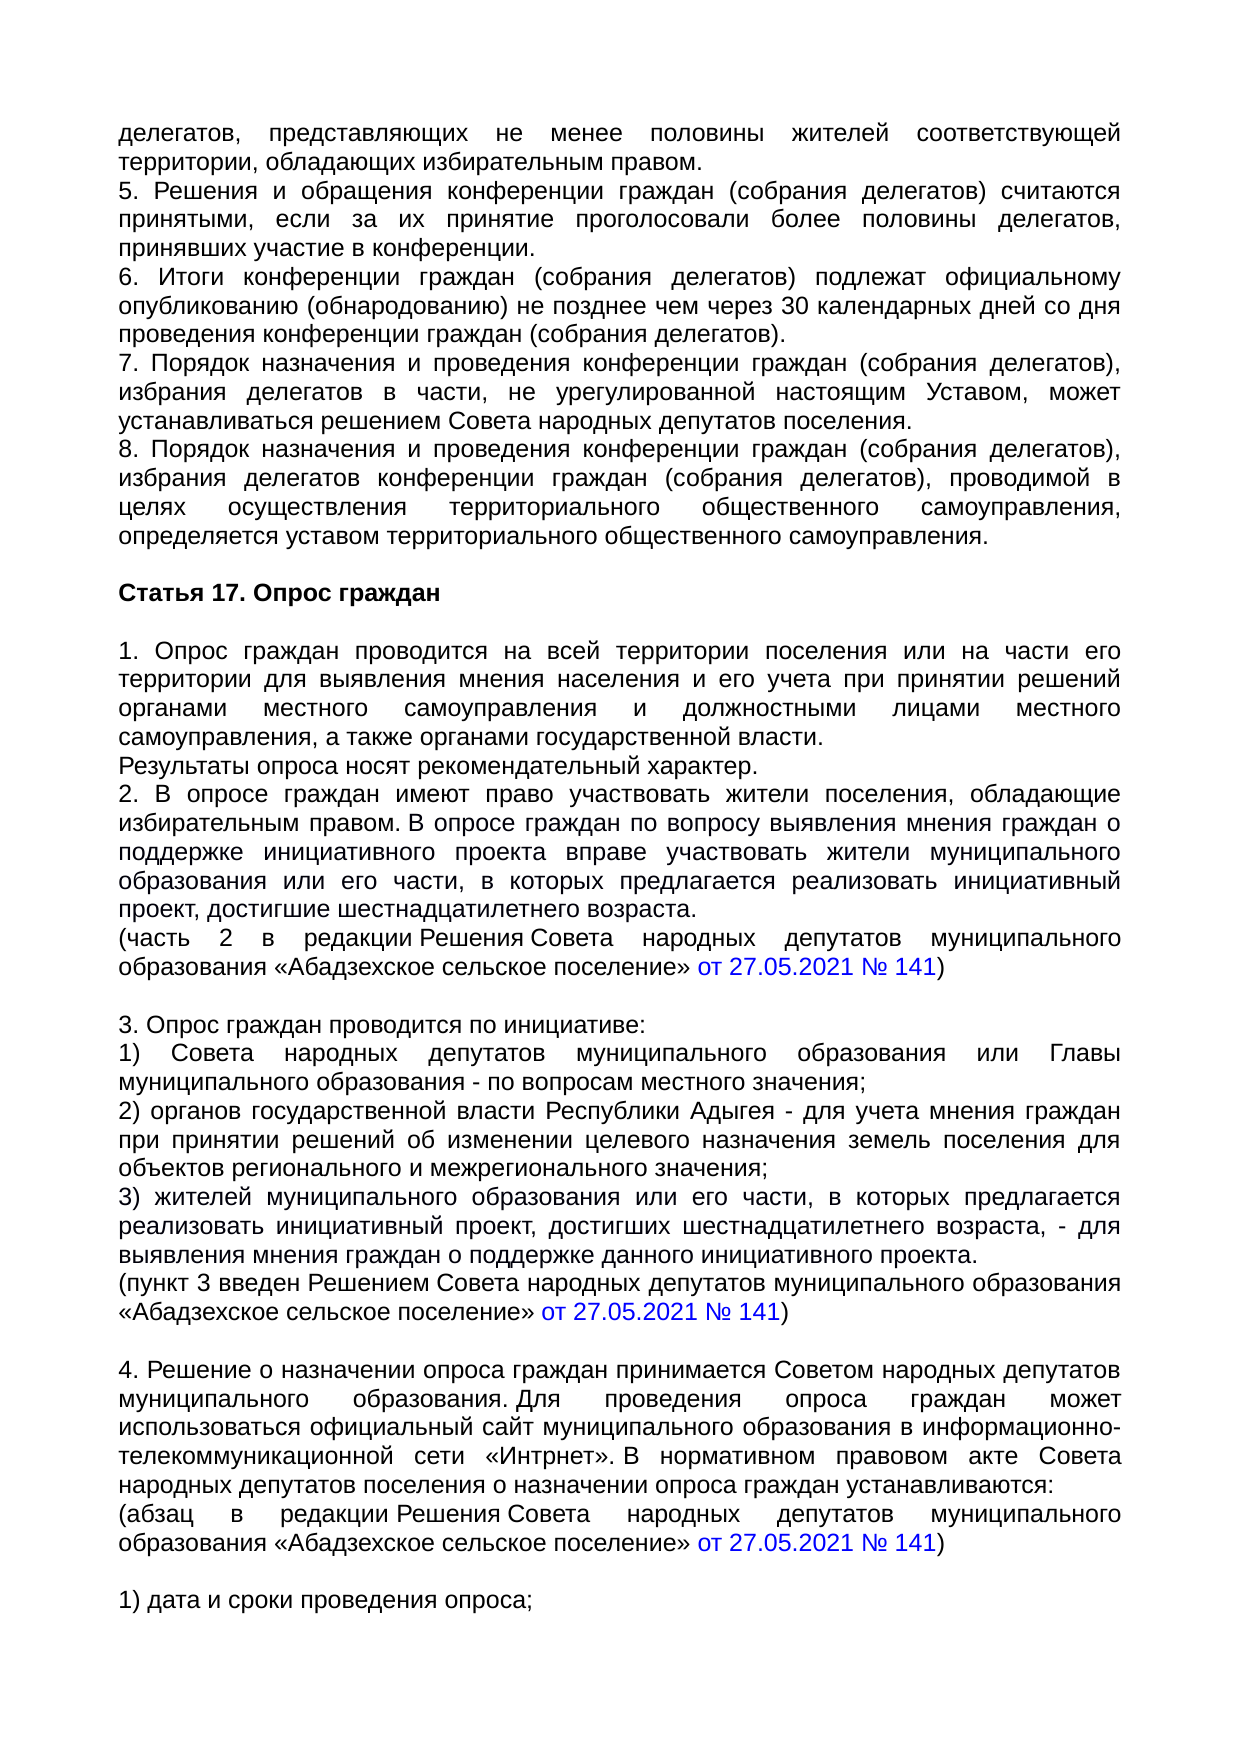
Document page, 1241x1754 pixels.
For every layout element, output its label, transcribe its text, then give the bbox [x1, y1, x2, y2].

text 7. Порядок назначения и проведения конференции граждан (собрания делегатов), избрания делегатов в части, не урегулированной настоящим Уставом, может устанавливаться решением Совета народных депутатов поселения. [118, 348, 1122, 434]
text Результаты опроса носят рекомендательный характер. [118, 751, 1122, 779]
text 4. Решение о назначении опроса граждан принимается Советом народных депутатов муниципального образования. Для проведения опроса граждан может использоваться официальный сайт муниципального образования в информационно-телекоммуникационной сети «Интрнет». В нормативном правовом акте Совета народных депутатов поселения о назначении опроса граждан устанавливаются: [118, 1355, 1122, 1499]
text 8. Порядок назначения и проведения конференции граждан (собрания делегатов), избрания делегатов конференции граждан (собрания делегатов), проводимой в целях осуществления территориального общественного самоуправления, определяется уставом территориального общественного самоуправления. [118, 434, 1122, 549]
text (часть 2 в редакции Решения Совета народных депутатов муниципального образования «Абадзехское сельское поселение» от 27.05.2021 № 141) [118, 923, 1122, 981]
text 3. Опрос граждан проводится по инициативе: [118, 1010, 1122, 1038]
text 6. Итоги конференции граждан (собрания делегатов) подлежат официальному опубликованию (обнародованию) не позднее чем через 30 календарных дней со дня проведения конференции граждан (собрания делегатов). [118, 262, 1122, 348]
text 2. В опросе граждан имеют право участвовать жители поселения, обладающие избирательным правом. В опросе граждан по вопросу выявления мнения граждан о поддержке инициативного проекта вправе участвовать жители муниципального образования или его части, в которых предлагается реализовать инициативный проект, достигшие шестнадцатилетнего возраста. [118, 779, 1122, 923]
text 3) жителей муниципального образования или его части, в которых предлагается реализовать инициативный проект, достигших шестнадцатилетнего возраста, - для выявления мнения граждан о поддержке данного инициативного проекта. [118, 1182, 1122, 1268]
text Статья 17. Опрос граждан [118, 578, 1122, 607]
text делегатов, представляющих не менее половины жителей соответствующей территории, обладающих избирательным правом. [118, 118, 1122, 176]
text 5. Решения и обращения конференции граждан (собрания делегатов) считаются принятыми, если за их принятие проголосовали более половины делегатов, принявших участие в конференции. [118, 176, 1122, 262]
text (пункт 3 введен Решением Совета народных депутатов муниципального образования «Абадзехское сельское поселение» от 27.05.2021 № 141) [118, 1268, 1122, 1326]
text (абзац в редакции Решения Совета народных депутатов муниципального образования «Абадзехское сельское поселение» от 27.05.2021 № 141) [118, 1499, 1122, 1556]
text 2) органов государственной власти Республики Адыгея - для учета мнения граждан при принятии решений об изменении целевого назначения земель поселения для объектов регионального и межрегионального значения; [118, 1096, 1122, 1182]
text 1. Опрос граждан проводится на всей территории поселения или на части его территории для выявления мнения населения и его учета при принятии решений органами местного самоуправления и должностными лицами местного самоуправления, а также органами государственной власти. [118, 636, 1122, 751]
text 1) Совета народных депутатов муниципального образования или Главы муниципального образования - по вопросам местного значения; [118, 1038, 1122, 1096]
text 1) дата и сроки проведения опроса; [118, 1585, 1122, 1614]
